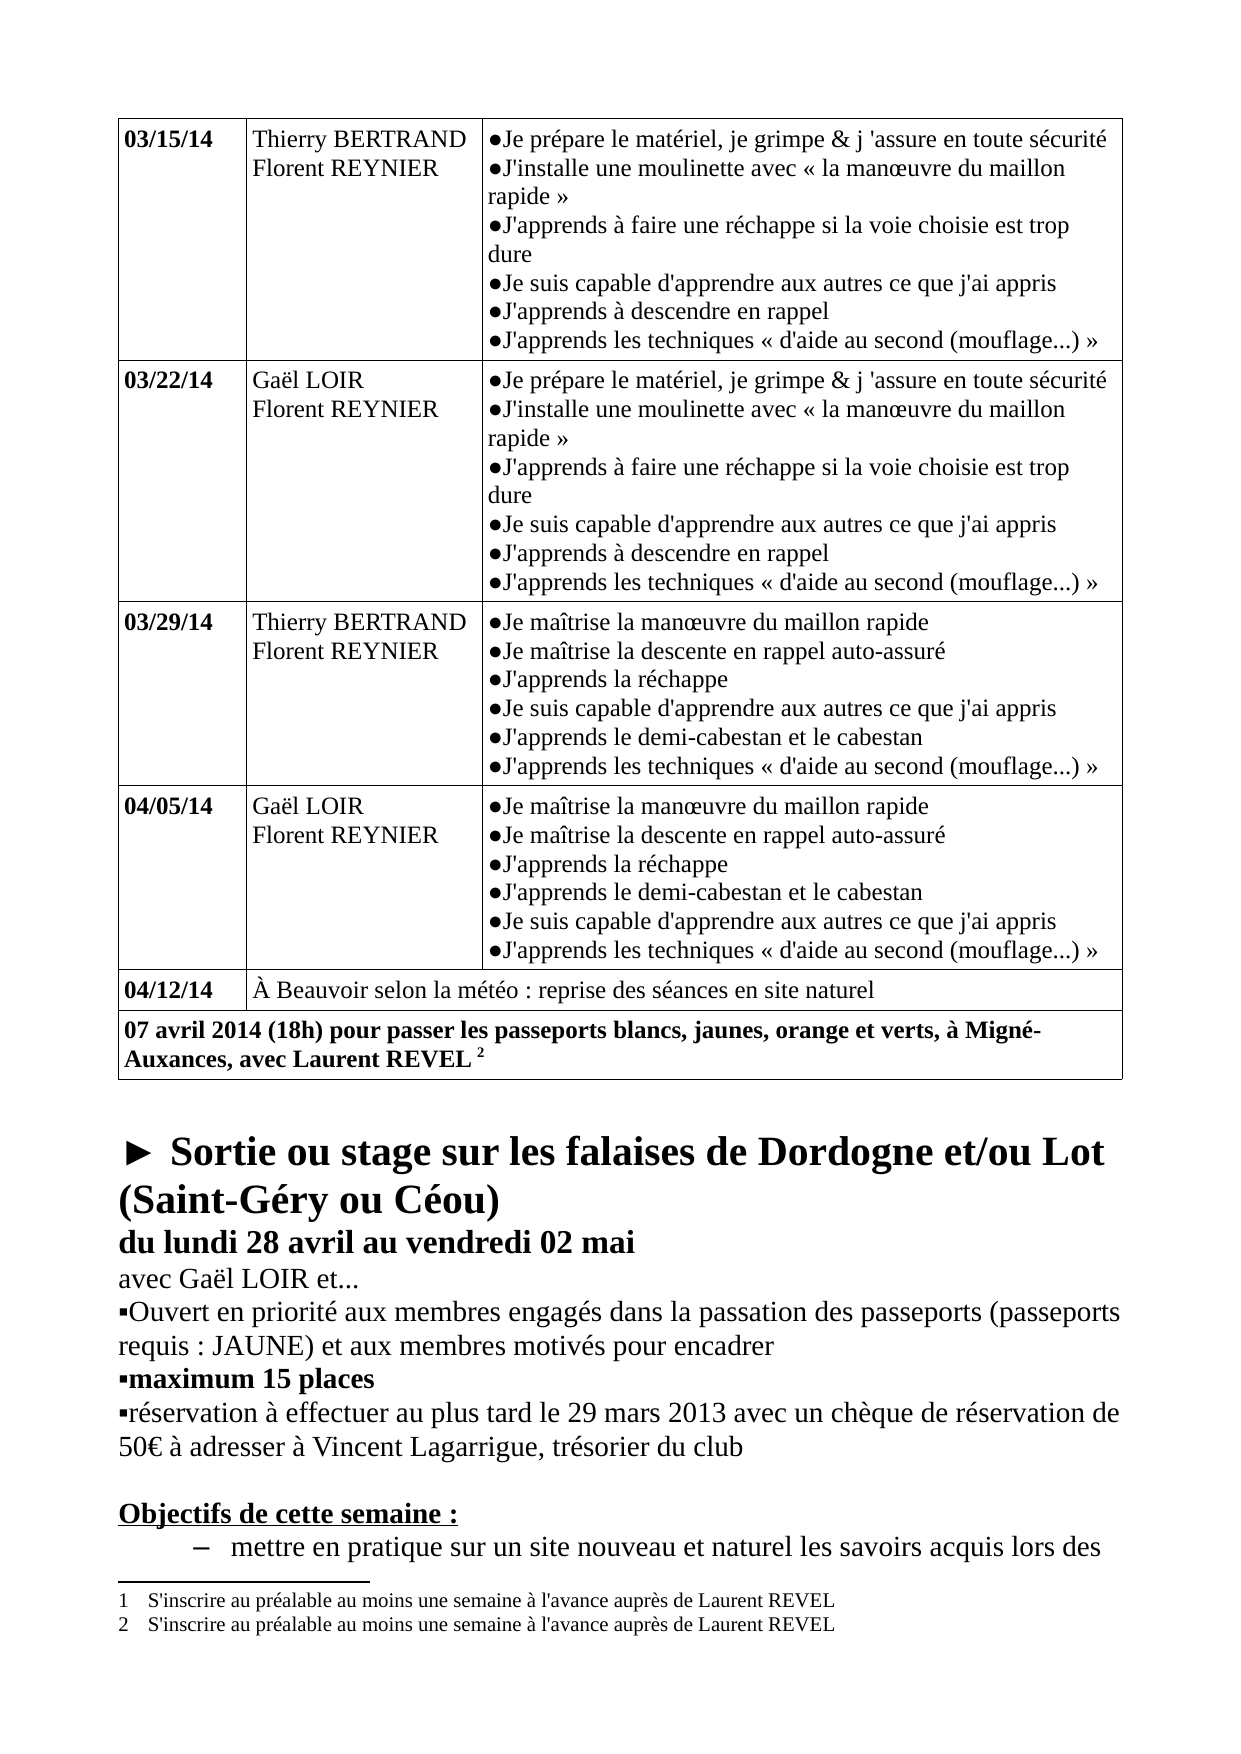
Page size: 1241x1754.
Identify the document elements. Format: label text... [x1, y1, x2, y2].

list mettre en pratique sur un site nouveau et naturel les savoirs acquis lors des [193, 1529, 1122, 1563]
table_cell 22/03/14 [119, 361, 246, 601]
table_cell 15/03/14 [119, 119, 246, 360]
table_cell 12/04/14 [119, 970, 246, 1010]
table_cell Thierry BERTRAND Florent REYNIER [247, 119, 482, 360]
text ► Sortie ou stage sur les falaises de Dordogne et/ou Lot [118, 1127, 1122, 1175]
text ▪réservation à effectuer au plus tard le 29 mars 2013 avec un chèque de réservation de 50€ à adresser à Vincent Lagarrigue, trésorier du club [118, 1395, 1122, 1462]
text (Saint-Géry ou Céou) [118, 1175, 1122, 1223]
table_cell Thierry BERTRAND Florent REYNIER [247, 602, 482, 785]
table_cell Gaël LOIR Florent REYNIER [247, 786, 482, 969]
table_cell À Beauvoir selon la météo : reprise des séances en site naturel [247, 970, 1122, 1010]
table_cell 29/03/14 [119, 602, 246, 785]
table_cell ●Je prépare le matériel, je grimpe & j 'assure en toute sécurité ●J'installe une moulinette avec « la manœuvre du maillon rapide » ●J'apprends à faire une réchappe si la voie choisie est trop dure ●Je suis capable d'apprendre aux autres ce que j'ai appris ●J'apprends à descendre en rappel ●J'apprends les techniques « d'aide au second (mouflage...) » [483, 119, 1122, 360]
table_cell ●Je prépare le matériel, je grimpe & j 'assure en toute sécurité ●J'installe une moulinette avec « la manœuvre du maillon rapide » ●J'apprends à faire une réchappe si la voie choisie est trop dure ●Je suis capable d'apprendre aux autres ce que j'ai appris ●J'apprends à descendre en rappel ●J'apprends les techniques « d'aide au second (mouflage...) » [483, 361, 1122, 601]
table_cell ●Je maîtrise la manœuvre du maillon rapide ●Je maîtrise la descente en rappel auto-assuré ●J'apprends la réchappe ●J'apprends le demi-cabestan et le cabestan ●Je suis capable d'apprendre aux autres ce que j'ai appris ●J'apprends les techniques « d'aide au second (mouflage...) » [483, 786, 1122, 969]
text avec Gaël LOIR et... [118, 1261, 1122, 1294]
table_cell Gaël LOIR Florent REYNIER [247, 361, 482, 601]
text du lundi 28 avril au vendredi 02 mai [118, 1223, 1122, 1261]
text ▪Ouvert en priorité aux membres engagés dans la passation des passeports (passeports requis : JAUNE) et aux membres motivés pour encadrer [118, 1294, 1122, 1362]
table_cell ●Je maîtrise la manœuvre du maillon rapide ●Je maîtrise la descente en rappel auto-assuré ●J'apprends la réchappe ●Je suis capable d'apprendre aux autres ce que j'ai appris ●J'apprends le demi-cabestan et le cabestan ●J'apprends les techniques « d'aide au second (mouflage...) » [483, 602, 1122, 785]
table_cell 05/04/14 [119, 786, 246, 969]
text Objectifs de cette semaine : [118, 1496, 1122, 1529]
table_cell 07 avril 2014 (18h) pour passer les passeports blancs, jaunes, orange et verts, à Migné-Auxances, avec Laurent REVEL [119, 1011, 1122, 1079]
text ▪maximum 15 places [118, 1362, 1122, 1395]
